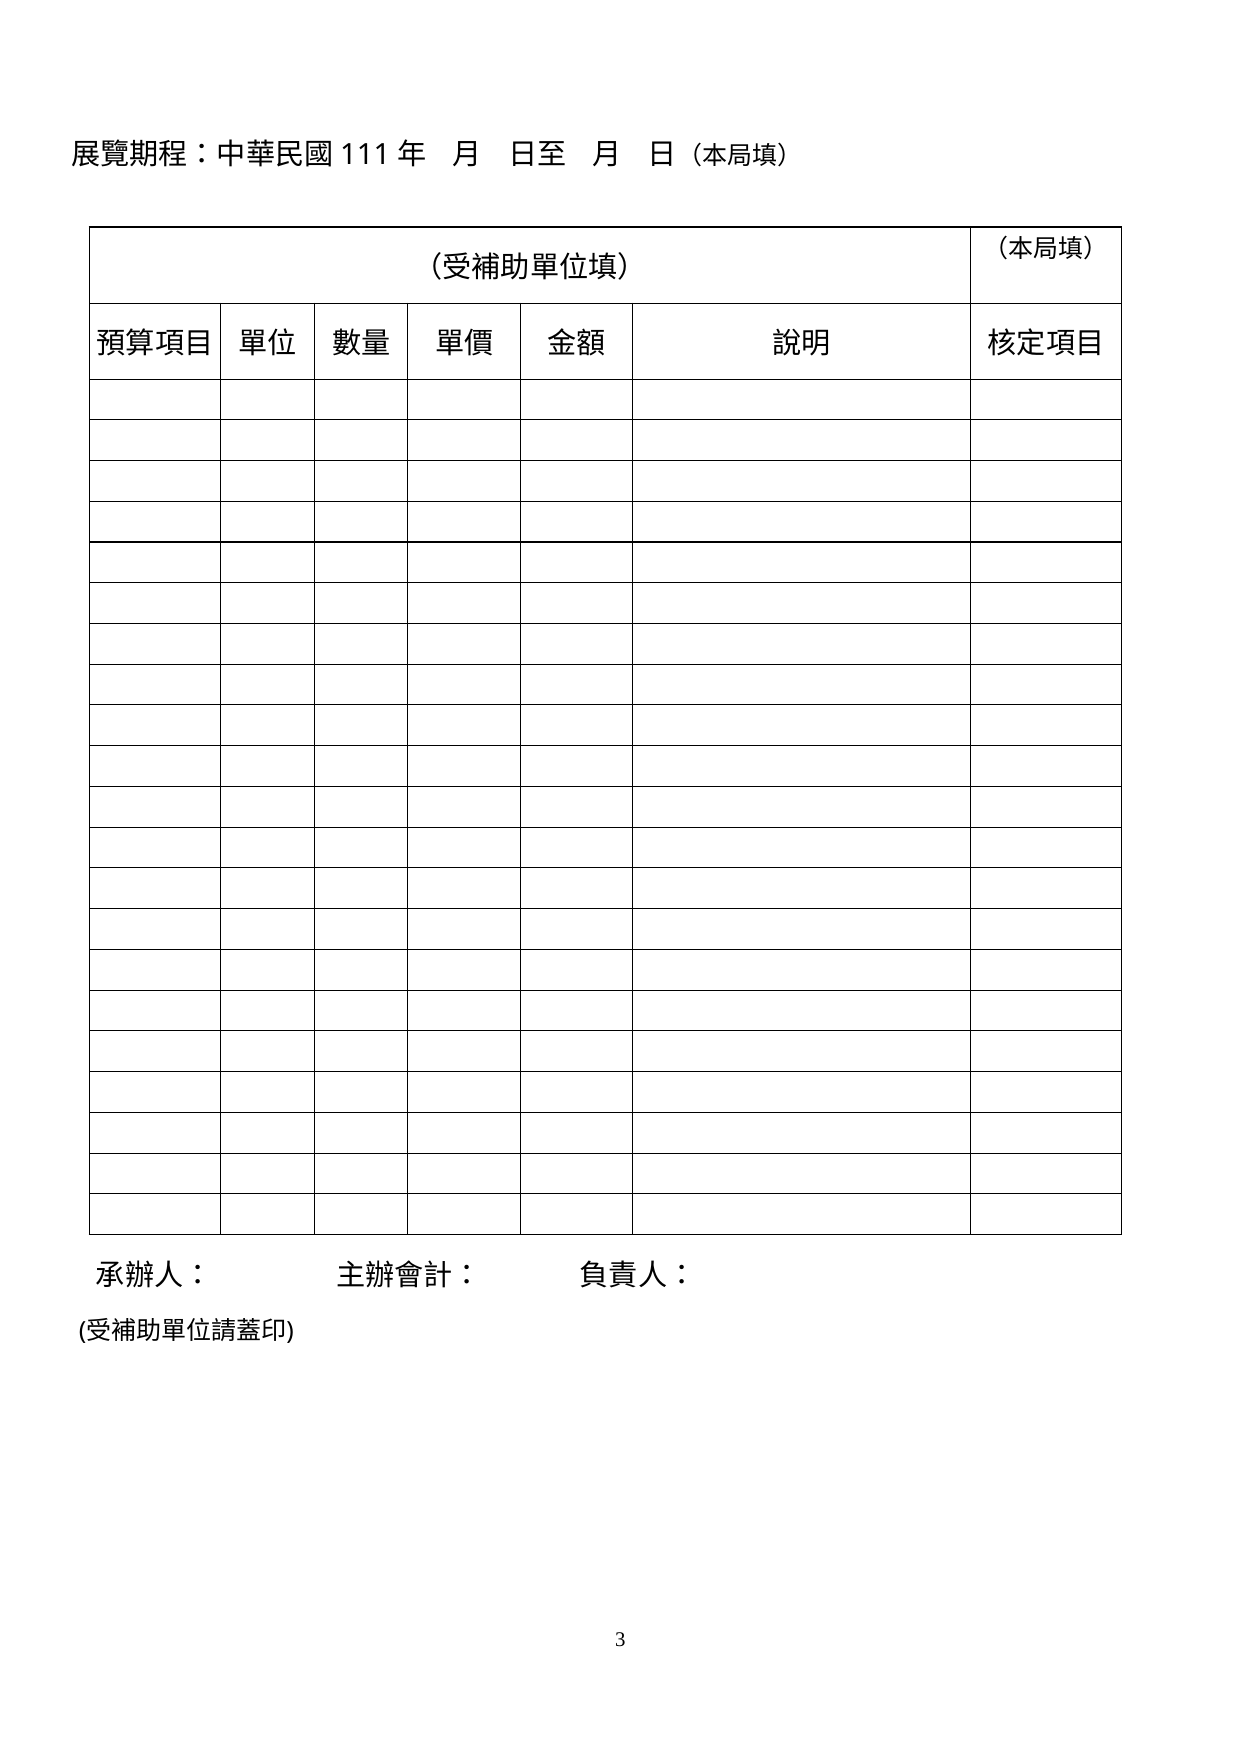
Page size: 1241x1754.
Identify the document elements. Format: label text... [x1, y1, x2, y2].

table_cell [633, 950, 970, 989]
table_cell 數量 [315, 304, 407, 378]
table_cell [521, 624, 632, 664]
table_cell [90, 746, 220, 786]
table_cell [221, 624, 314, 664]
table_cell [971, 583, 1121, 623]
table_cell [971, 1031, 1121, 1071]
table_cell [315, 787, 407, 827]
table_cell 金額 [521, 304, 632, 378]
table_cell [90, 828, 220, 867]
table_cell [315, 1031, 407, 1071]
table_cell [315, 583, 407, 623]
table_cell [408, 1072, 520, 1112]
table_cell [90, 868, 220, 908]
table_cell [633, 1194, 970, 1234]
table_cell [221, 1031, 314, 1071]
table_cell [221, 380, 314, 419]
table_cell [221, 705, 314, 745]
table_cell [633, 624, 970, 664]
table_cell [221, 991, 314, 1030]
table_cell [971, 502, 1121, 541]
table_cell [408, 502, 520, 541]
table_cell [221, 665, 314, 704]
table_cell [521, 1113, 632, 1152]
table_cell [521, 909, 632, 949]
table_cell [315, 828, 407, 867]
table_cell [90, 1154, 220, 1193]
table_cell [90, 461, 220, 501]
table_cell [521, 1031, 632, 1071]
table_cell [90, 380, 220, 419]
table_cell [90, 624, 220, 664]
table_cell [408, 665, 520, 704]
table_cell [971, 665, 1121, 704]
table_cell [633, 909, 970, 949]
table_cell [971, 828, 1121, 867]
table_cell [633, 583, 970, 623]
table_cell [408, 991, 520, 1030]
table_cell [633, 543, 970, 582]
table_cell [90, 543, 220, 582]
table_cell [971, 991, 1121, 1030]
table_cell [90, 1194, 220, 1234]
table_cell [633, 502, 970, 541]
table_cell [315, 950, 407, 989]
table_cell [408, 1031, 520, 1071]
table_cell [221, 502, 314, 541]
table_cell [633, 746, 970, 786]
table_cell [521, 828, 632, 867]
table_cell [408, 1194, 520, 1234]
table_cell [971, 1194, 1121, 1234]
table_cell [221, 543, 314, 582]
table_cell [90, 950, 220, 989]
table_cell [521, 543, 632, 582]
table_cell [221, 583, 314, 623]
table_cell [315, 502, 407, 541]
table_cell [315, 461, 407, 501]
table_cell [971, 624, 1121, 664]
table_cell [315, 1154, 407, 1193]
table_cell [521, 787, 632, 827]
table_cell [221, 746, 314, 786]
table_cell [971, 868, 1121, 908]
table_cell [521, 746, 632, 786]
table_cell [408, 909, 520, 949]
table_cell [221, 868, 314, 908]
table_cell [633, 665, 970, 704]
table_cell [408, 583, 520, 623]
table_cell [315, 665, 407, 704]
table_cell [90, 705, 220, 745]
table_cell [221, 1113, 314, 1152]
table_cell 說明 [633, 304, 970, 378]
table_cell [521, 950, 632, 989]
table_cell [971, 1154, 1121, 1193]
table_cell [90, 991, 220, 1030]
table_cell [90, 665, 220, 704]
table_cell [521, 665, 632, 704]
table_cell [521, 868, 632, 908]
table_cell 預算項目 [90, 304, 220, 378]
table_header （受補助單位填） [90, 228, 970, 302]
table_cell [971, 1072, 1121, 1112]
table_cell [971, 461, 1121, 501]
text 展覽期程：中華民國 111 年 月 日至 月 日（本局填） [71, 114, 1169, 189]
table_cell [408, 380, 520, 419]
table_cell [971, 420, 1121, 460]
table_cell 核定項目 [971, 304, 1121, 378]
table_cell [521, 380, 632, 419]
table_cell [315, 420, 407, 460]
table_cell [408, 705, 520, 745]
table_cell [221, 950, 314, 989]
table_cell [633, 1113, 970, 1152]
table_cell [521, 461, 632, 501]
table_cell [521, 420, 632, 460]
table_cell 單位 [221, 304, 314, 378]
table_cell [633, 1154, 970, 1193]
table_cell [971, 543, 1121, 582]
table_cell [221, 1154, 314, 1193]
table_cell [315, 746, 407, 786]
table_cell [408, 828, 520, 867]
table_cell [221, 420, 314, 460]
table_cell [971, 746, 1121, 786]
table_cell [315, 705, 407, 745]
table_cell [971, 950, 1121, 989]
table_cell [221, 828, 314, 867]
table_cell [408, 1113, 520, 1152]
table_cell [408, 461, 520, 501]
table_cell [315, 1113, 407, 1152]
table_cell [315, 380, 407, 419]
table_cell [221, 461, 314, 501]
table_cell [315, 624, 407, 664]
table_cell [315, 909, 407, 949]
table_cell [408, 624, 520, 664]
table_cell [90, 420, 220, 460]
table_cell [221, 787, 314, 827]
table_cell [521, 1194, 632, 1234]
table_cell [633, 787, 970, 827]
table_cell [221, 1194, 314, 1234]
table_cell [315, 543, 407, 582]
table_cell [633, 461, 970, 501]
table_cell [408, 787, 520, 827]
table_cell [408, 746, 520, 786]
table_cell [408, 420, 520, 460]
table_cell [971, 705, 1121, 745]
table_cell [408, 1154, 520, 1193]
table_cell [633, 420, 970, 460]
table_cell [90, 1031, 220, 1071]
table_cell [633, 380, 970, 419]
table_cell [315, 1194, 407, 1234]
table_cell [90, 787, 220, 827]
table_cell [90, 1072, 220, 1112]
table_cell [521, 705, 632, 745]
table_cell [633, 705, 970, 745]
table_cell [90, 583, 220, 623]
table_cell [633, 1031, 970, 1071]
table_cell [971, 1113, 1121, 1152]
table_cell [315, 868, 407, 908]
text 承辦人： 主辦會計： 負責人： [71, 1235, 1169, 1310]
table_cell [521, 502, 632, 541]
table_cell [633, 868, 970, 908]
table_cell [315, 991, 407, 1030]
table_cell [408, 543, 520, 582]
table_cell [633, 991, 970, 1030]
table_cell [521, 1154, 632, 1193]
table_cell [408, 950, 520, 989]
text (受補助單位請蓋印) [71, 1310, 1169, 1347]
table_cell [221, 1072, 314, 1112]
table_cell [221, 909, 314, 949]
table_cell [90, 502, 220, 541]
table_cell 單價 [408, 304, 520, 378]
table_cell [971, 380, 1121, 419]
table_cell [90, 909, 220, 949]
table_cell [521, 991, 632, 1030]
table_cell [633, 1072, 970, 1112]
table_cell [971, 787, 1121, 827]
table_cell [90, 1113, 220, 1152]
table_cell [633, 828, 970, 867]
table_cell [971, 909, 1121, 949]
table_cell [408, 868, 520, 908]
table_header （本局填） [971, 228, 1121, 302]
table_cell [521, 583, 632, 623]
table_cell [315, 1072, 407, 1112]
table_cell [521, 1072, 632, 1112]
